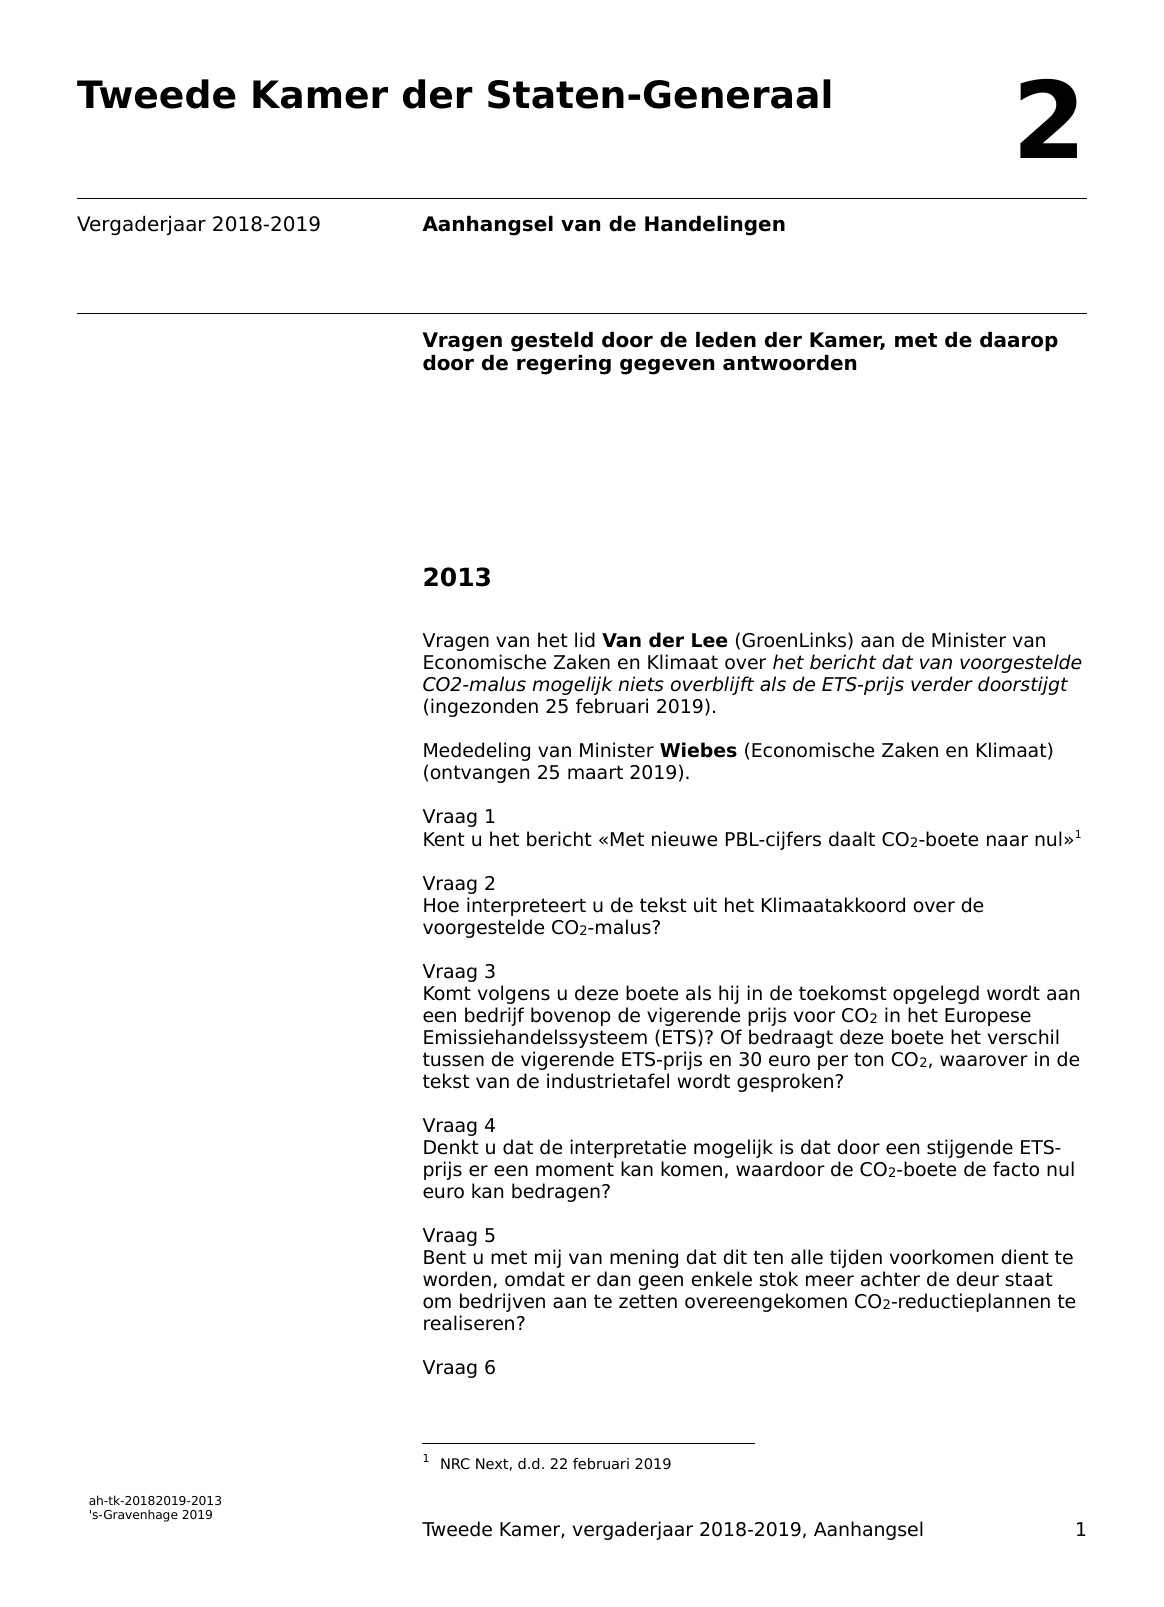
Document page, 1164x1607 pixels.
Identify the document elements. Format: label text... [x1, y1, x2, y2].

text ah-tk-20182019-2013 [88, 1494, 323, 1508]
text Komt volgens u deze boete als hij in de toekomst opgelegd wordt aan een bedrijf bovenop de vigerende prijs voor CO2 in het Europese Emissiehandelssysteem (ETS)? Of bedraagt deze boete het verschil tussen de vigerende ETS-prijs en 30 euro per ton CO2, waarover in de tekst van de industrietafel wordt gesproken? [422, 983, 1087, 1093]
text Vraag 1 [422, 806, 1087, 828]
text Kent u het bericht «Met nieuwe PBL-cijfers daalt CO2-boete naar nul» [422, 828, 1087, 850]
text Denkt u dat de interpretatie mogelijk is dat door een stijgende ETS-prijs er een moment kan komen, waardoor de CO2-boete de facto nul euro kan bedragen? [422, 1137, 1087, 1203]
table_header 2 [886, 59, 1087, 198]
text Vraag 5 [422, 1225, 1087, 1247]
text Vraag 4 [422, 1115, 1087, 1137]
text 2013 [422, 563, 1087, 592]
table_cell Aanhangsel van de Handelingen [422, 199, 1087, 313]
table_header Tweede Kamer der Staten-Generaal [77, 59, 886, 198]
table_cell Vergaderjaar 2018-2019 [77, 199, 422, 313]
text Vraag 3 [422, 961, 1087, 983]
text Vraag 6 [422, 1357, 1087, 1379]
text 's-Gravenhage 2019 [88, 1508, 323, 1522]
text Bent u met mij van mening dat dit ten alle tijden voorkomen dient te worden, omdat er dan geen enkele stok meer achter de deur staat om bedrijven aan te zetten overeengekomen CO2-reductieplannen te realiseren? [422, 1247, 1087, 1335]
table_cell [77, 314, 422, 375]
text Mededeling van Minister Wiebes (Economische Zaken en Klimaat) (ontvangen 25 maart 2019). [422, 740, 1087, 784]
text Vraag 2 [422, 873, 1087, 894]
text Vragen van het lid Van der Lee (GroenLinks) aan de Minister van Economische Zaken en Klimaat over het bericht dat van voorgestelde CO2-malus mogelijk niets overblijft als de ETS-prijs verder doorstijgt (ingezonden 25 februari 2019). [422, 630, 1087, 718]
text Hoe interpreteert u de tekst uit het Klimaatakkoord over de voorgestelde CO2-malus? [422, 894, 1087, 938]
text NRC Next, d.d. 22 februari 2019 [422, 1452, 1087, 1474]
table_cell Vragen gesteld door de leden der Kamer, met de daarop door de regering gegeven antwoorden [422, 314, 1087, 375]
